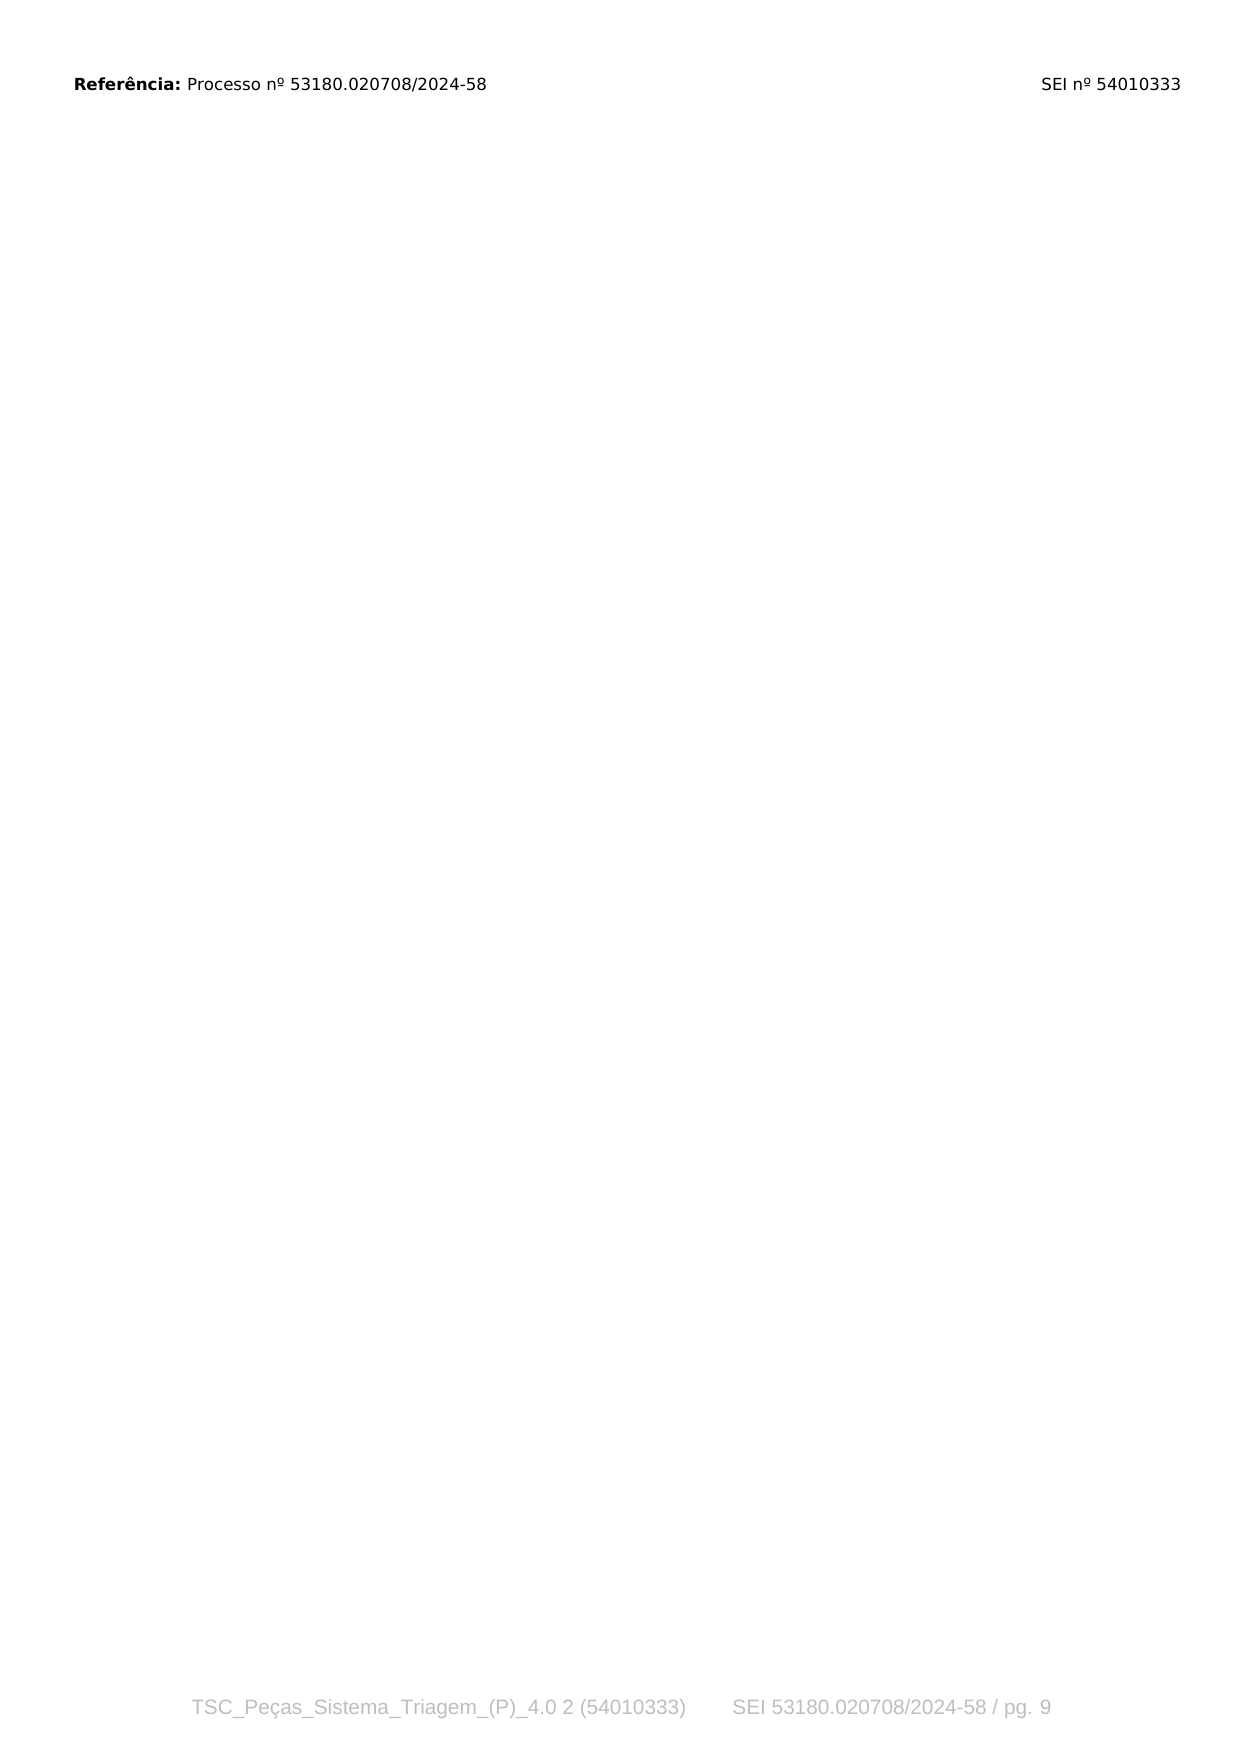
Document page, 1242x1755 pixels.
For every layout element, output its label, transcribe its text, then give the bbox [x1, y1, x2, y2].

text Referência: Processo nº 53180.020708/2024-58 SEI nº 54010333 [73, 75, 1181, 94]
